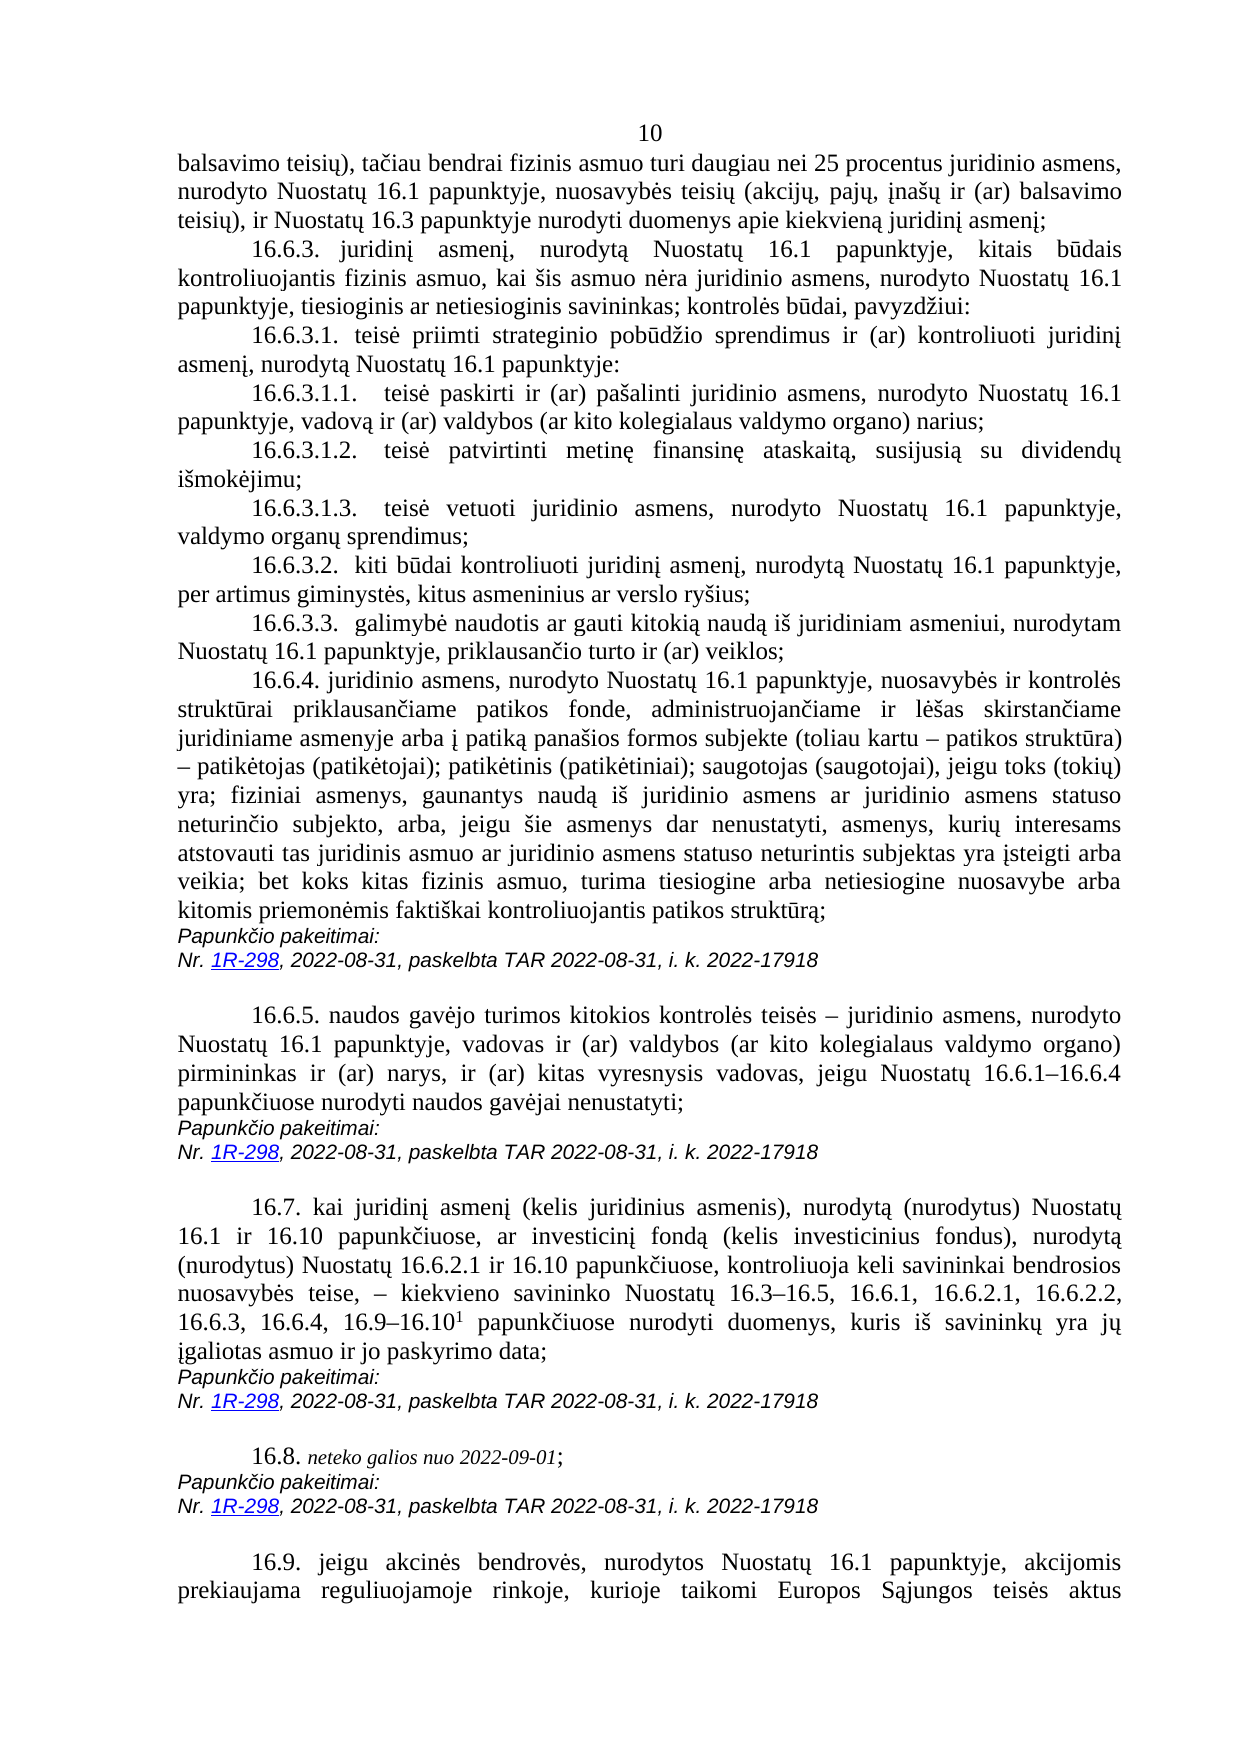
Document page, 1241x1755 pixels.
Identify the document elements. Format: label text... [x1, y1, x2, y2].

text 16.6.3. juridinį asmenį, nurodytą Nuostatų 16.1 papunktyje, kitais būdais kontroliuojantis fizinis asmuo, kai šis asmuo nėra juridinio asmens, nurodyto Nuostatų 16.1 papunktyje, tiesioginis ar netiesioginis savininkas; kontrolės būdai, pavyzdžiui: [177, 234, 1122, 320]
text Papunkčio pakeitimai: [177, 1470, 1122, 1494]
text Nr. 1R-298, 2022-08-31, paskelbta TAR 2022-08-31, i. k. 2022-17918 [177, 1494, 1122, 1518]
text 16.6.3.2. kiti būdai kontroliuoti juridinį asmenį, nurodytą Nuostatų 16.1 papunktyje, per artimus giminystės, kitus asmeninius ar verslo ryšius; [177, 550, 1122, 608]
text 16.6.3.1.1. teisė paskirti ir (ar) pašalinti juridinio asmens, nurodyto Nuostatų 16.1 papunktyje, vadovą ir (ar) valdybos (ar kito kolegialaus valdymo organo) narius; [177, 378, 1122, 435]
text 16.6.3.1.2. teisė patvirtinti metinę finansinę ataskaitą, susijusią su dividendų išmokėjimu; [177, 435, 1122, 493]
text balsavimo teisių), tačiau bendrai fizinis asmuo turi daugiau nei 25 procentus juridinio asmens, nurodyto Nuostatų 16.1 papunktyje, nuosavybės teisių (akcijų, pajų, įnašų ir (ar) balsavimo teisių), ir Nuostatų 16.3 papunktyje nurodyti duomenys apie kiekvieną juridinį asmenį; [177, 148, 1122, 234]
text 16.6.3.1.3. teisė vetuoti juridinio asmens, nurodyto Nuostatų 16.1 papunktyje, valdymo organų sprendimus; [177, 493, 1122, 550]
text Nr. 1R-298, 2022-08-31, paskelbta TAR 2022-08-31, i. k. 2022-17918 [177, 948, 1122, 972]
text Papunkčio pakeitimai: [177, 924, 1122, 948]
text Nr. 1R-298, 2022-08-31, paskelbta TAR 2022-08-31, i. k. 2022-17918 [177, 1139, 1122, 1163]
text 16.6.5. naudos gavėjo turimos kitokios kontrolės teisės – juridinio asmens, nurodyto Nuostatų 16.1 papunktyje, vadovas ir (ar) valdybos (ar kito kolegialaus valdymo organo) pirmininkas ir (ar) narys, ir (ar) kitas vyresnysis vadovas, jeigu Nuostatų 16.6.1–16.6.4 papunkčiuose nurodyti naudos gavėjai nenustatyti; [177, 1001, 1122, 1116]
text 16.9. jeigu akcinės bendrovės, nurodytos Nuostatų 16.1 papunktyje, akcijomis prekiaujama reguliuojamoje rinkoje, kurioje taikomi Europos Sąjungos teisės aktus [177, 1547, 1122, 1604]
text Papunkčio pakeitimai: [177, 1365, 1122, 1389]
text 16.8. neteko galios nuo 2022-09-01; [177, 1441, 1122, 1470]
text Papunkčio pakeitimai: [177, 1116, 1122, 1139]
text 16.6.4. juridinio asmens, nurodyto Nuostatų 16.1 papunktyje, nuosavybės ir kontrolės struktūrai priklausančiame patikos fonde, administruojančiame ir lėšas skirstančiame juridiniame asmenyje arba į patiką panašios formos subjekte (toliau kartu – patikos struktūra) – patikėtojas (patikėtojai); patikėtinis (patikėtiniai); saugotojas (saugotojai), jeigu toks (tokių) yra; fiziniai asmenys, gaunantys naudą iš juridinio asmens ar juridinio asmens statuso neturinčio subjekto, arba, jeigu šie asmenys dar nenustatyti, asmenys, kurių interesams atstovauti tas juridinis asmuo ar juridinio asmens statuso neturintis subjektas yra įsteigti arba veikia; bet koks kitas fizinis asmuo, turima tiesiogine arba netiesiogine nuosavybe arba kitomis priemonėmis faktiškai kontroliuojantis patikos struktūrą; [177, 665, 1122, 924]
text 16.7. kai juridinį asmenį (kelis juridinius asmenis), nurodytą (nurodytus) Nuostatų 16.1 ir 16.10 papunkčiuose, ar investicinį fondą (kelis investicinius fondus), nurodytą (nurodytus) Nuostatų 16.6.2.1 ir 16.10 papunkčiuose, kontroliuoja keli savininkai bendrosios nuosavybės teise, – kiekvieno savininko Nuostatų 16.3–16.5, 16.6.1, 16.6.2.1, 16.6.2.2, 16.6.3, 16.6.4, 16.9–16.101 papunkčiuose nurodyti duomenys, kuris iš savininkų yra jų įgaliotas asmuo ir jo paskyrimo data; [177, 1192, 1122, 1365]
text Nr. 1R-298, 2022-08-31, paskelbta TAR 2022-08-31, i. k. 2022-17918 [177, 1389, 1122, 1413]
text 16.6.3.1. teisė priimti strateginio pobūdžio sprendimus ir (ar) kontroliuoti juridinį asmenį, nurodytą Nuostatų 16.1 papunktyje: [177, 320, 1122, 378]
text 16.6.3.3. galimybė naudotis ar gauti kitokią naudą iš juridiniam asmeniui, nurodytam Nuostatų 16.1 papunktyje, priklausančio turto ir (ar) veiklos; [177, 608, 1122, 665]
